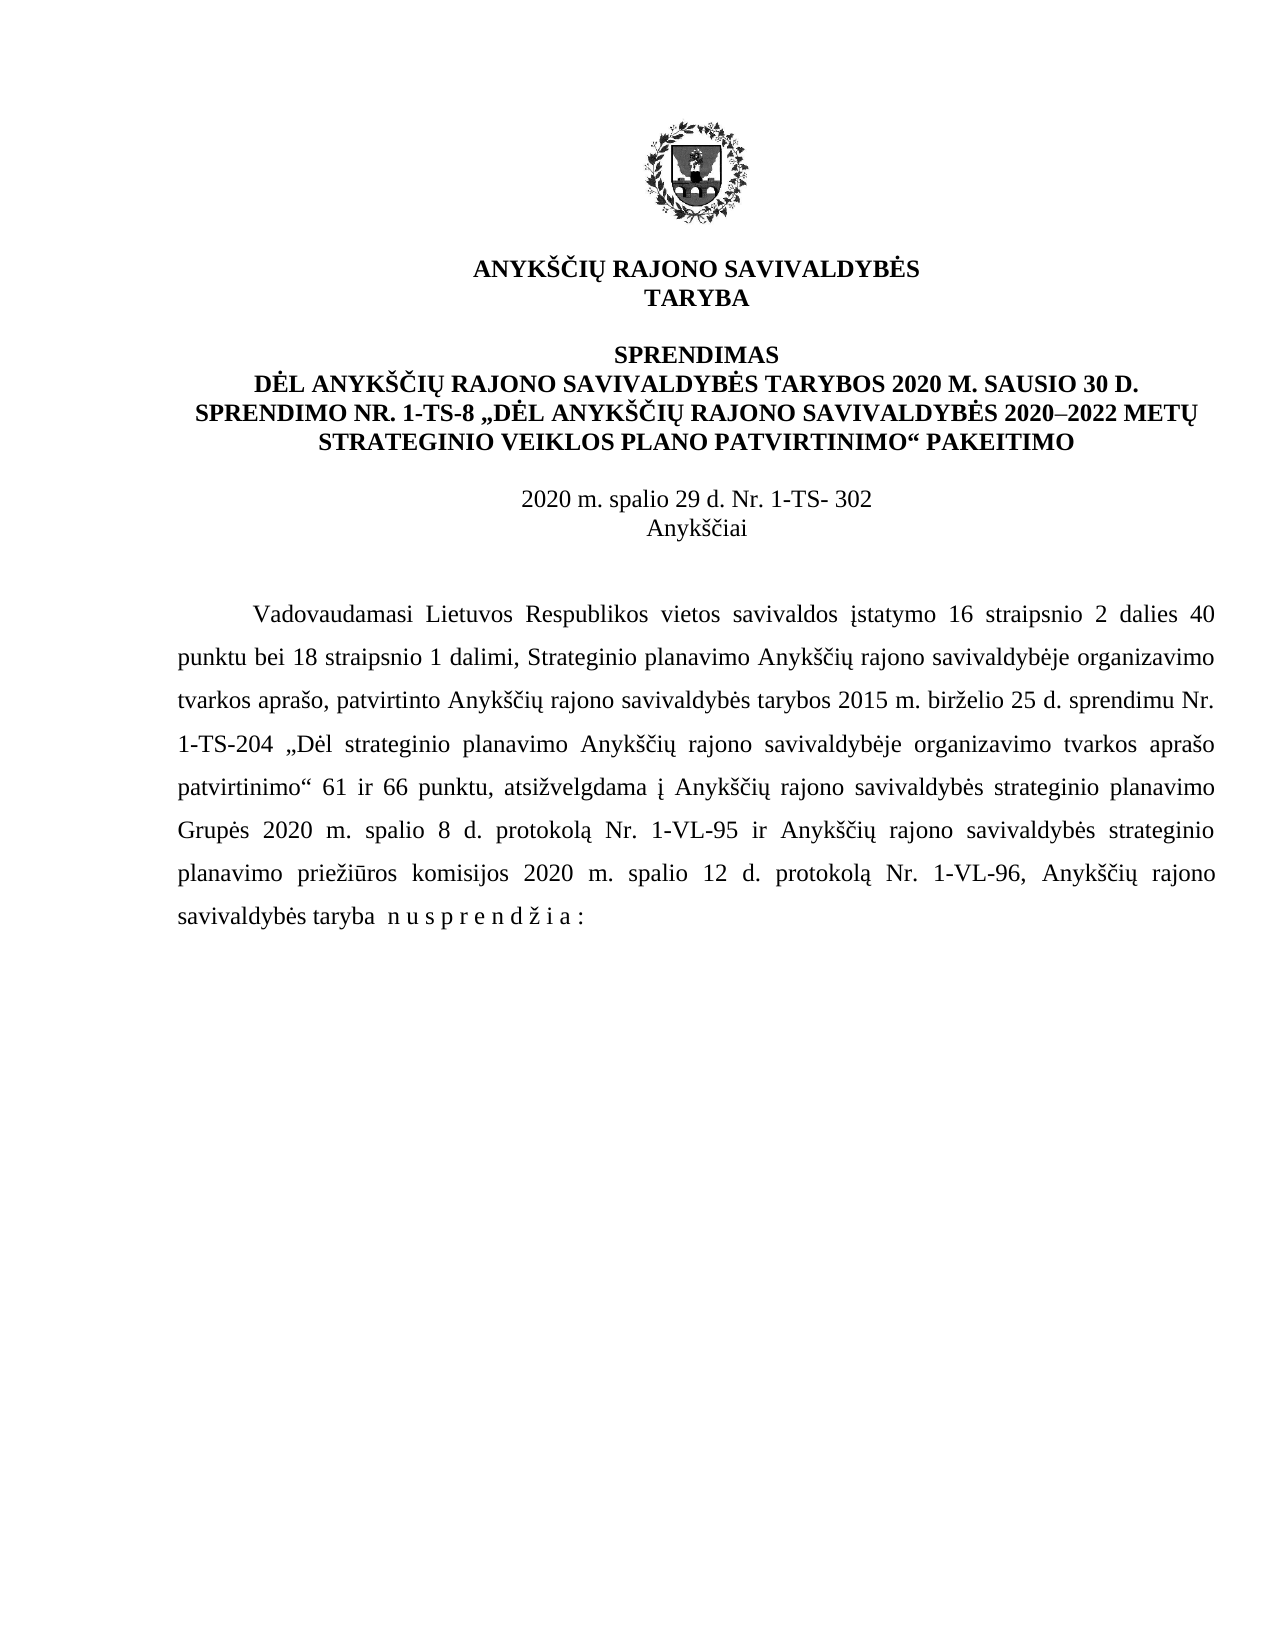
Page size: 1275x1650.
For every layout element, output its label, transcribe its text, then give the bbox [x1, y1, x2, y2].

text ANYKŠČIŲ RAJONO SAVIVALDYBĖS [177, 254, 1216, 283]
text TARYBA [177, 283, 1216, 312]
text 2020 m. spalio 29 d. Nr. 1-TS- 302 [177, 484, 1216, 513]
text Vadovaudamasi Lietuvos Respublikos vietos savivaldos įstatymo 16 straipsnio 2 dalies 40 punktu bei 18 straipsnio 1 dalimi, Strateginio planavimo Anykščių rajono savivaldybėje organizavimo tvarkos aprašo, patvirtinto Anykščių rajono savivaldybės tarybos 2015 m. birželio 25 d. sprendimu Nr. 1-TS-204 „Dėl strateginio planavimo Anykščių rajono savivaldybėje organizavimo tvarkos aprašo patvirtinimo“ 61 ir 66 punktu, atsižvelgdama į Anykščių rajono savivaldybės strateginio planavimo Grupės 2020 m. spalio 8 d. protokolą Nr. 1-VL-95 ir Anykščių rajono savivaldybės strateginio planavimo priežiūros komisijos 2020 m. spalio 12 d. protokolą Nr. 1-VL-96, Anykščių rajono savivaldybės taryba nusprendžia: [177, 599, 1216, 930]
text SPRENDIMAS [177, 341, 1216, 369]
text DĖL ANYKŠČIŲ RAJONO SAVIVALDYBĖS TARYBOS 2020 M. SAUSIO 30 D. SPRENDIMO Nr. 1-TS-8 „DĖL ANYKŠČIŲ RAJONO SAVIVALDYBĖS 2020–2022 METŲ STRATEGINIO VEIKLOS PLANO PATVIRTINIMO“ PAKEITIMO [177, 369, 1216, 456]
text Anykščiai [177, 513, 1216, 542]
